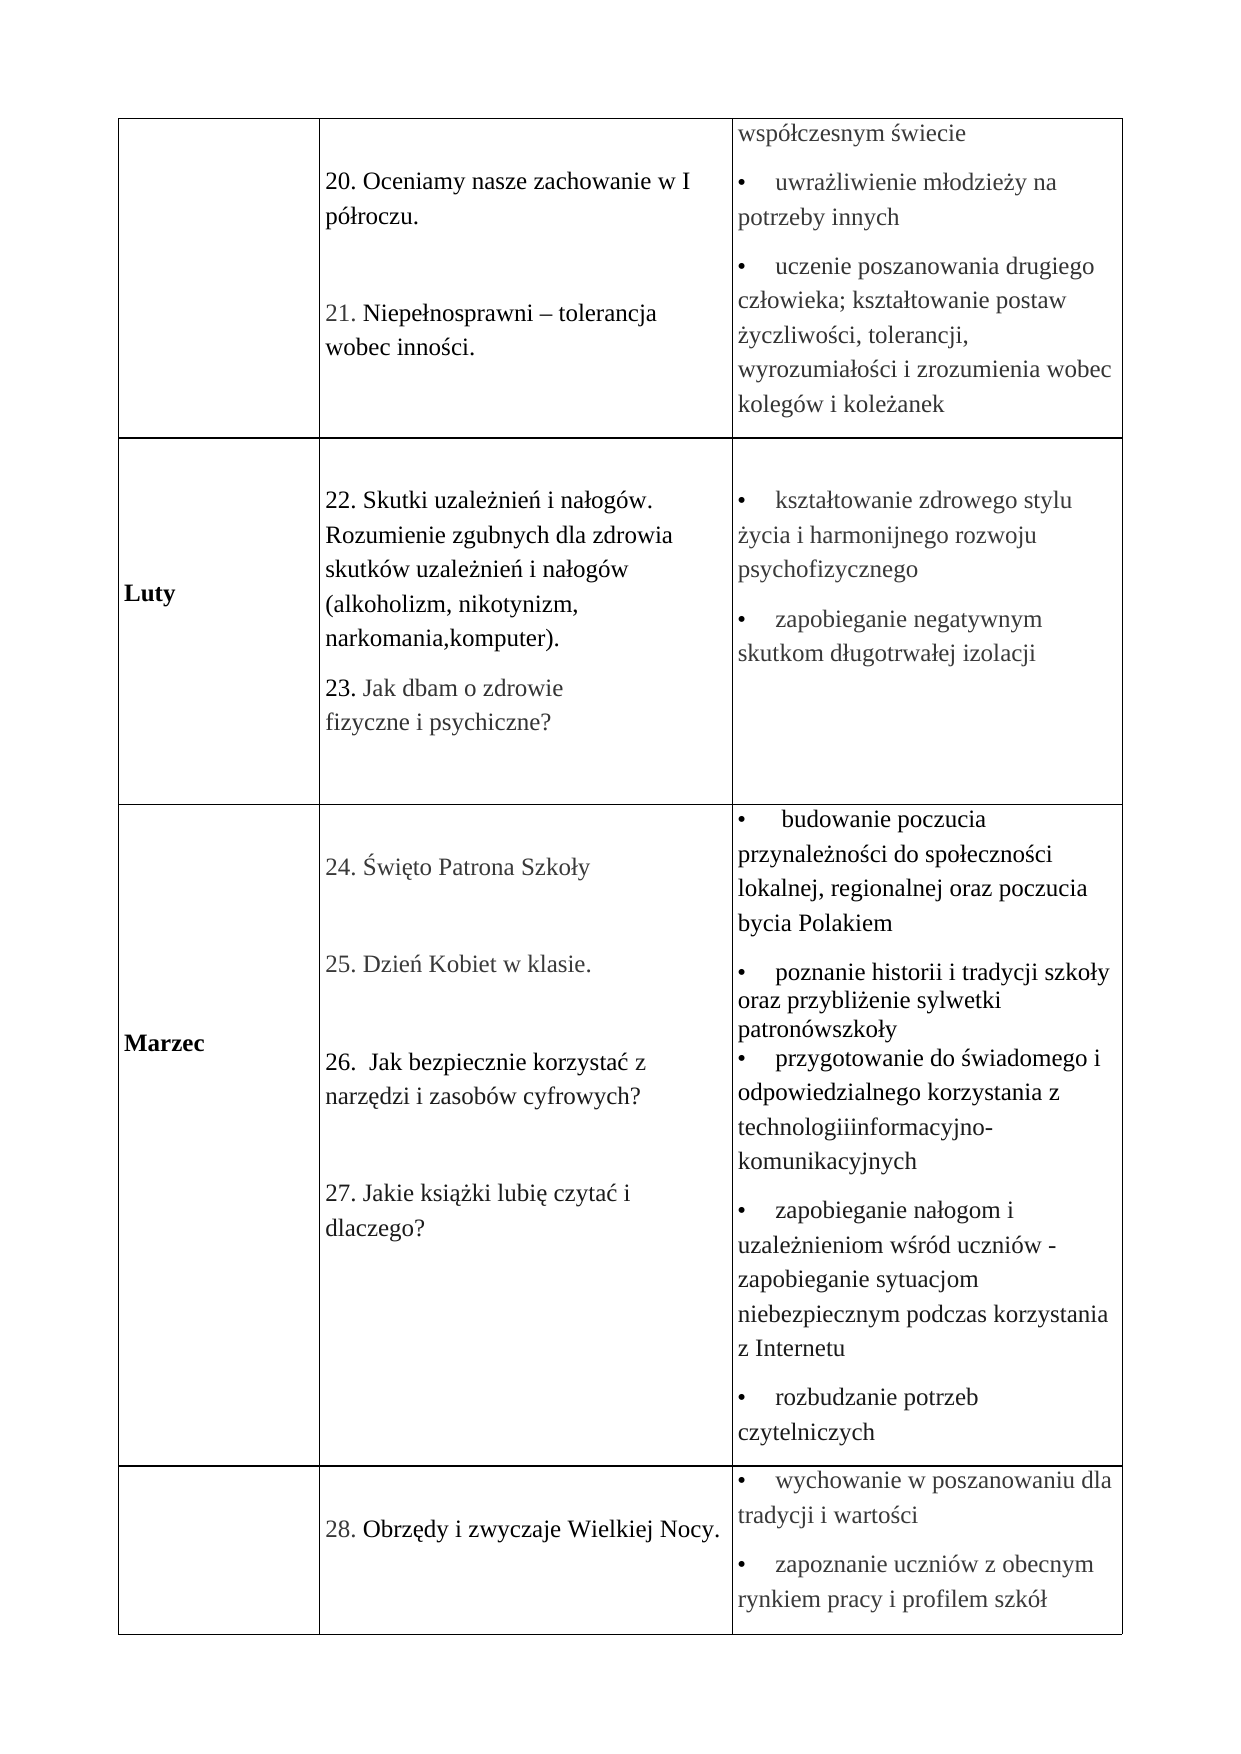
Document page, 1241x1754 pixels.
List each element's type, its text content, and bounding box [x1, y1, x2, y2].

table_cell wychowanie w poszanowaniu dla tradycji i wartości zapoznanie uczniów z obecnym rynkiem pracy i profilem szkół ponadpodstawowych: przygotowanie do samodzielnego funkcjonowania w środowisku społecznym rozwijanie umiejętności analizowania wartości życiowych człowieka [733, 1467, 1122, 1634]
table_cell Luty [119, 439, 319, 804]
table_cell [119, 1467, 319, 1634]
table_cell 24. Święto Patrona Szkoły 25. Dzień Kobiet w klasie. 26. Jak bezpiecznie korzystać z narzędzi i zasobów cyfrowych? 27. Jakie książki lubię czytać i dlaczego? [320, 805, 732, 1465]
table_cell Marzec [119, 805, 319, 1465]
table_cell 20. Oceniamy nasze zachowanie w I półroczu. 21. Niepełnosprawni – tolerancja wobec inności. [320, 119, 732, 437]
table_cell budowanie poczucia przynależności do społeczności lokalnej, regionalnej oraz poczucia bycia Polakiem poznanie historii i tradycji szkoły oraz przybliżenie sylwetki patronówszkoły przygotowanie do świadomego i odpowiedzialnego korzystania z technologiiinformacyjno-komunikacyjnych zapobieganie nałogom i uzależnieniom wśród uczniów - zapobieganie sytuacjom niebezpiecznym podczas korzystania z Internetu rozbudzanie potrzeb czytelniczych [733, 805, 1122, 1465]
table_cell [119, 119, 319, 437]
table_cell kształtowanie świadomej postawy odpowiedzialności za swoje zdrowie i życie; choroby cywilizacyjne. kształtowanie właściwych wzorców i autorytetów; formułowanie odpowiedzi na pytanie, gdzie szukać autorytetów we współczesnym świecie uwrażliwienie młodzieży na potrzeby innych uczenie poszanowania drugiego człowieka; kształtowanie postaw życzliwości, tolerancji, wyrozumiałości i zrozumienia wobec kolegów i koleżanek [733, 119, 1122, 437]
table_cell kształtowanie zdrowego stylu życia i harmonijnego rozwoju psychofizycznego zapobieganie negatywnym skutkom długotrwałej izolacji [733, 439, 1122, 804]
table_cell 28. Obrzędy i zwyczaje Wielkiej Nocy. [320, 1467, 732, 1634]
table_cell 22. Skutki uzależnień i nałogów. Rozumienie zgubnych dla zdrowia skutków uzależnień i nałogów (alkoholizm, nikotynizm, narkomania,komputer). 23. Jak dbam o zdrowie fizyczne i psychiczne? [320, 439, 732, 804]
